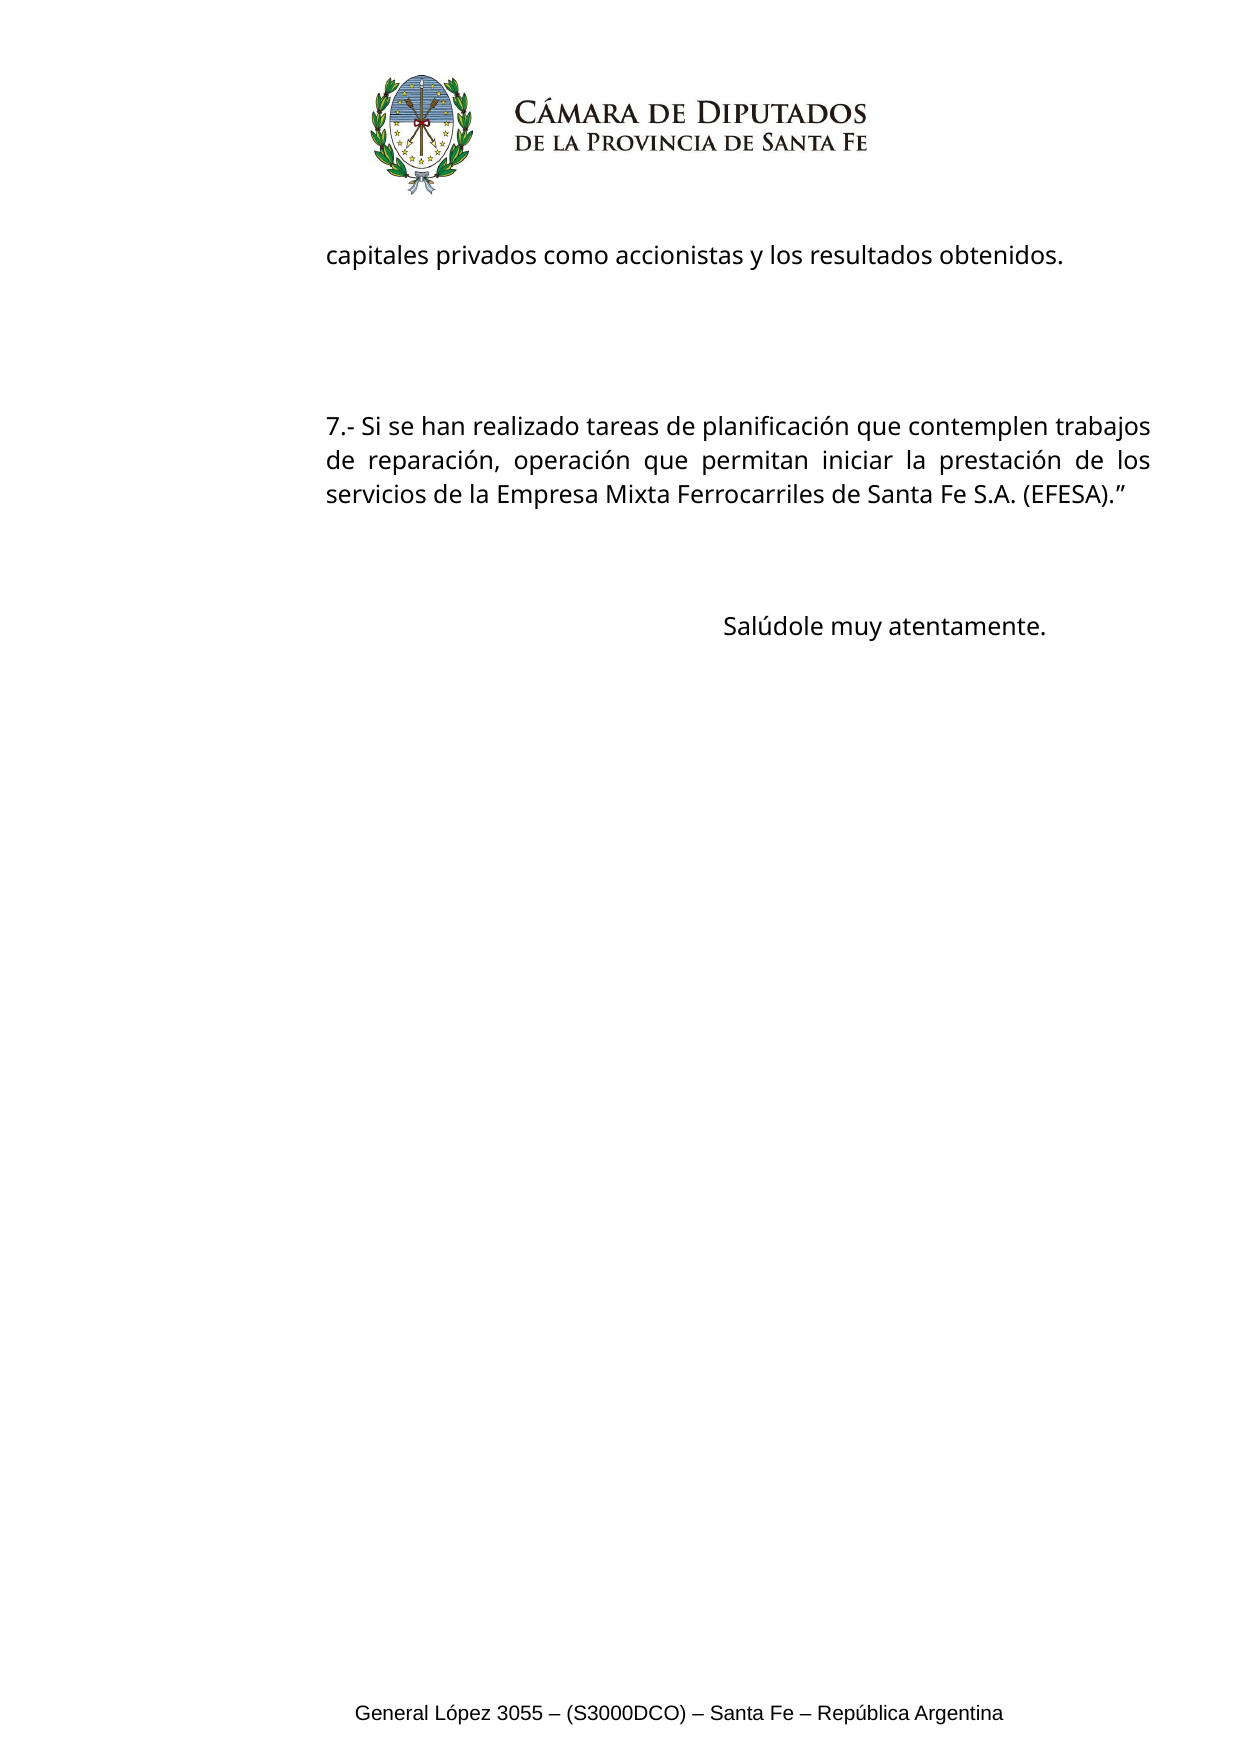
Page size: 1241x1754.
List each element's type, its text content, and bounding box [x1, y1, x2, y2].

picture [370, 75, 867, 199]
text capitales privados como accionistas y los resultados obtenidos. [326, 238, 1152, 272]
text Salúdole muy atentamente. [649, 608, 1152, 642]
text 7.- Si se han realizado tareas de planificación que contemplen trabajos de reparación, operación que permitan iniciar la prestación de los servicios de la Empresa Mixta Ferrocarriles de Santa Fe S.A. (EFESA).” [326, 408, 1152, 511]
